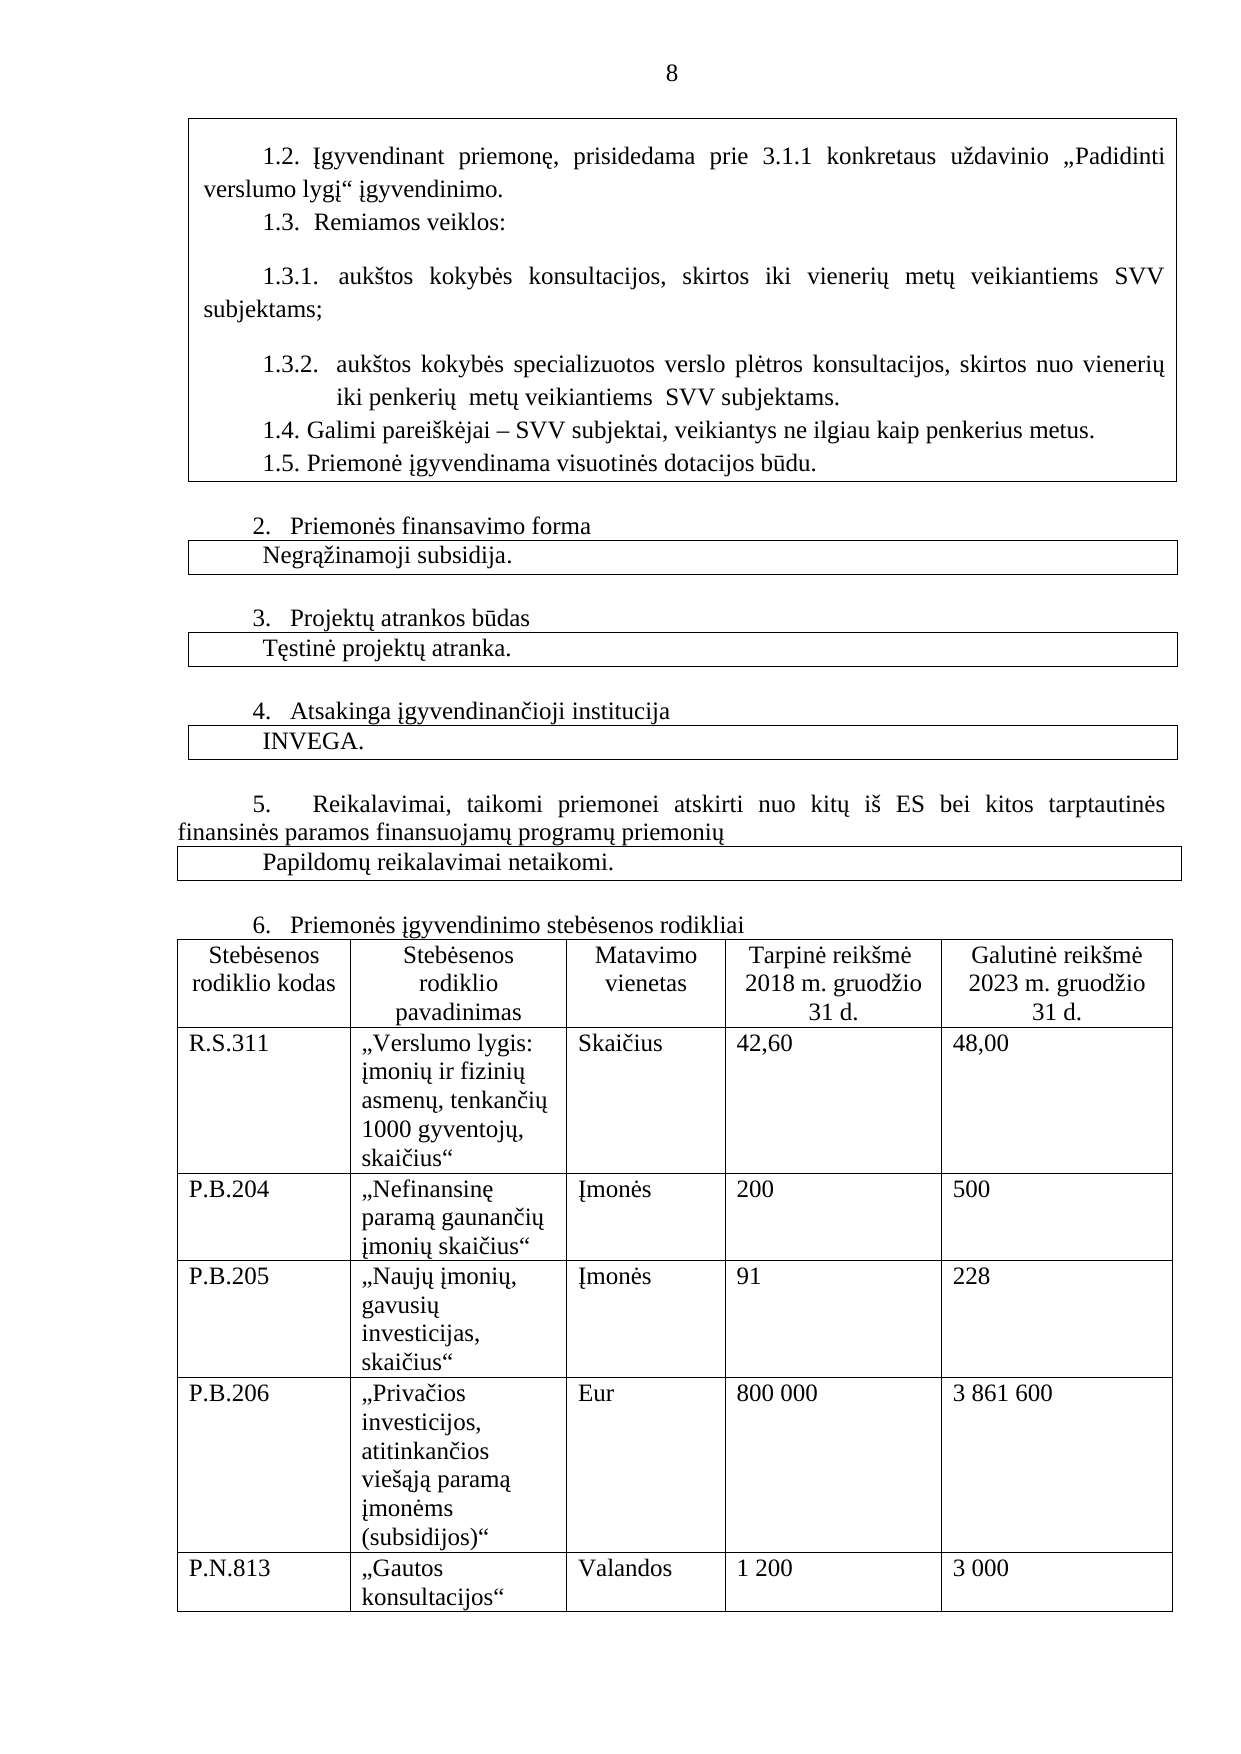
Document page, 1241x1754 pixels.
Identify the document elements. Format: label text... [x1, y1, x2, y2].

text 2. Priemonės finansavimo forma [252, 511, 1167, 539]
table_header INVEGA. [189, 726, 1177, 759]
table_cell „Privačios investicijos, atitinkančios viešąją paramą įmonėms (subsidijos)“ [351, 1378, 566, 1552]
table_cell 800 000 [726, 1378, 941, 1552]
text 3. Projektų atrankos būdas [252, 603, 1167, 632]
table_cell 1.4. Galimi pareiškėjai – SVV subjektai, veikiantys ne ilgiau kaip penkerius metus. [189, 415, 1176, 448]
table_cell 500 [942, 1174, 1172, 1260]
table_cell 1 200 [726, 1553, 941, 1611]
table_cell 3 000 [942, 1553, 1172, 1611]
table_cell „Naujų įmonių, gavusių investicijas, skaičius“ [351, 1261, 566, 1377]
table_cell Įmonės [567, 1261, 725, 1377]
text 6. Priemonės įgyvendinimo stebėsenos rodikliai [252, 910, 1167, 939]
table_cell Valandos [567, 1553, 725, 1611]
table_cell „Gautos konsultacijos“ [351, 1553, 566, 1611]
table_cell 228 [942, 1261, 1172, 1377]
table_header Negrąžinamoji subsidija. [189, 541, 1177, 574]
table_header Matavimo vienetas [567, 940, 725, 1027]
table_cell Skaičius [567, 1028, 725, 1173]
table_cell 3 861 600 [942, 1378, 1172, 1552]
table_cell P.B.206 [178, 1378, 350, 1552]
table_header Galutinė reikšmė 2023 m. gruodžio 31 d. [942, 940, 1172, 1027]
table_header 1.2. Įgyvendinant priemonę, prisidedama prie 3.1.1 konkretaus uždavinio „Padidinti verslumo lygį“ įgyvendinimo. [189, 119, 1176, 207]
table_cell 1.5. Priemonė įgyvendinama visuotinės dotacijos būdu. [189, 448, 1176, 481]
table_cell 48,00 [942, 1028, 1172, 1173]
table_cell P.N.813 [178, 1553, 350, 1611]
table_header Stebėsenos rodiklio pavadinimas [351, 940, 566, 1027]
table_cell 42,60 [726, 1028, 941, 1173]
table_cell „Nefinansinę paramą gaunančių įmonių skaičius“ [351, 1174, 566, 1260]
text 5. Reikalavimai, taikomi priemonei atskirti nuo kitų iš ES bei kitos tarptautinės finansinės paramos finansuojamų programų priemonių [177, 789, 1167, 846]
table_cell P.B.205 [178, 1261, 350, 1377]
table_cell „Verslumo lygis: įmonių ir fizinių asmenų, tenkančių 1000 gyventojų, skaičius“ [351, 1028, 566, 1173]
table_cell Įmonės [567, 1174, 725, 1260]
table_header Papildomų reikalavimai netaikomi. [178, 847, 1181, 880]
table_header Tęstinė projektų atranka. [189, 633, 1177, 666]
text 4. Atsakinga įgyvendinančioji institucija [252, 696, 1167, 725]
table_cell P.B.204 [178, 1174, 350, 1260]
table_cell 200 [726, 1174, 941, 1260]
table_cell Eur [567, 1378, 725, 1552]
table_header Tarpinė reikšmė 2018 m. gruodžio 31 d. [726, 940, 941, 1027]
table_header Stebėsenos rodiklio kodas [178, 940, 350, 1027]
table_cell 1.3. Remiamos veiklos: 1.3.1. aukštos kokybės konsultacijos, skirtos iki vienerių metų veikiantiems SVV subjektams; 1.3.2. aukštos kokybės specializuotos verslo plėtros konsultacijos, skirtos nuo vienerių iki penkerių metų veikiantiems SVV subjektams. [189, 207, 1176, 415]
table_cell 91 [726, 1261, 941, 1377]
table_cell R.S.311 [178, 1028, 350, 1173]
